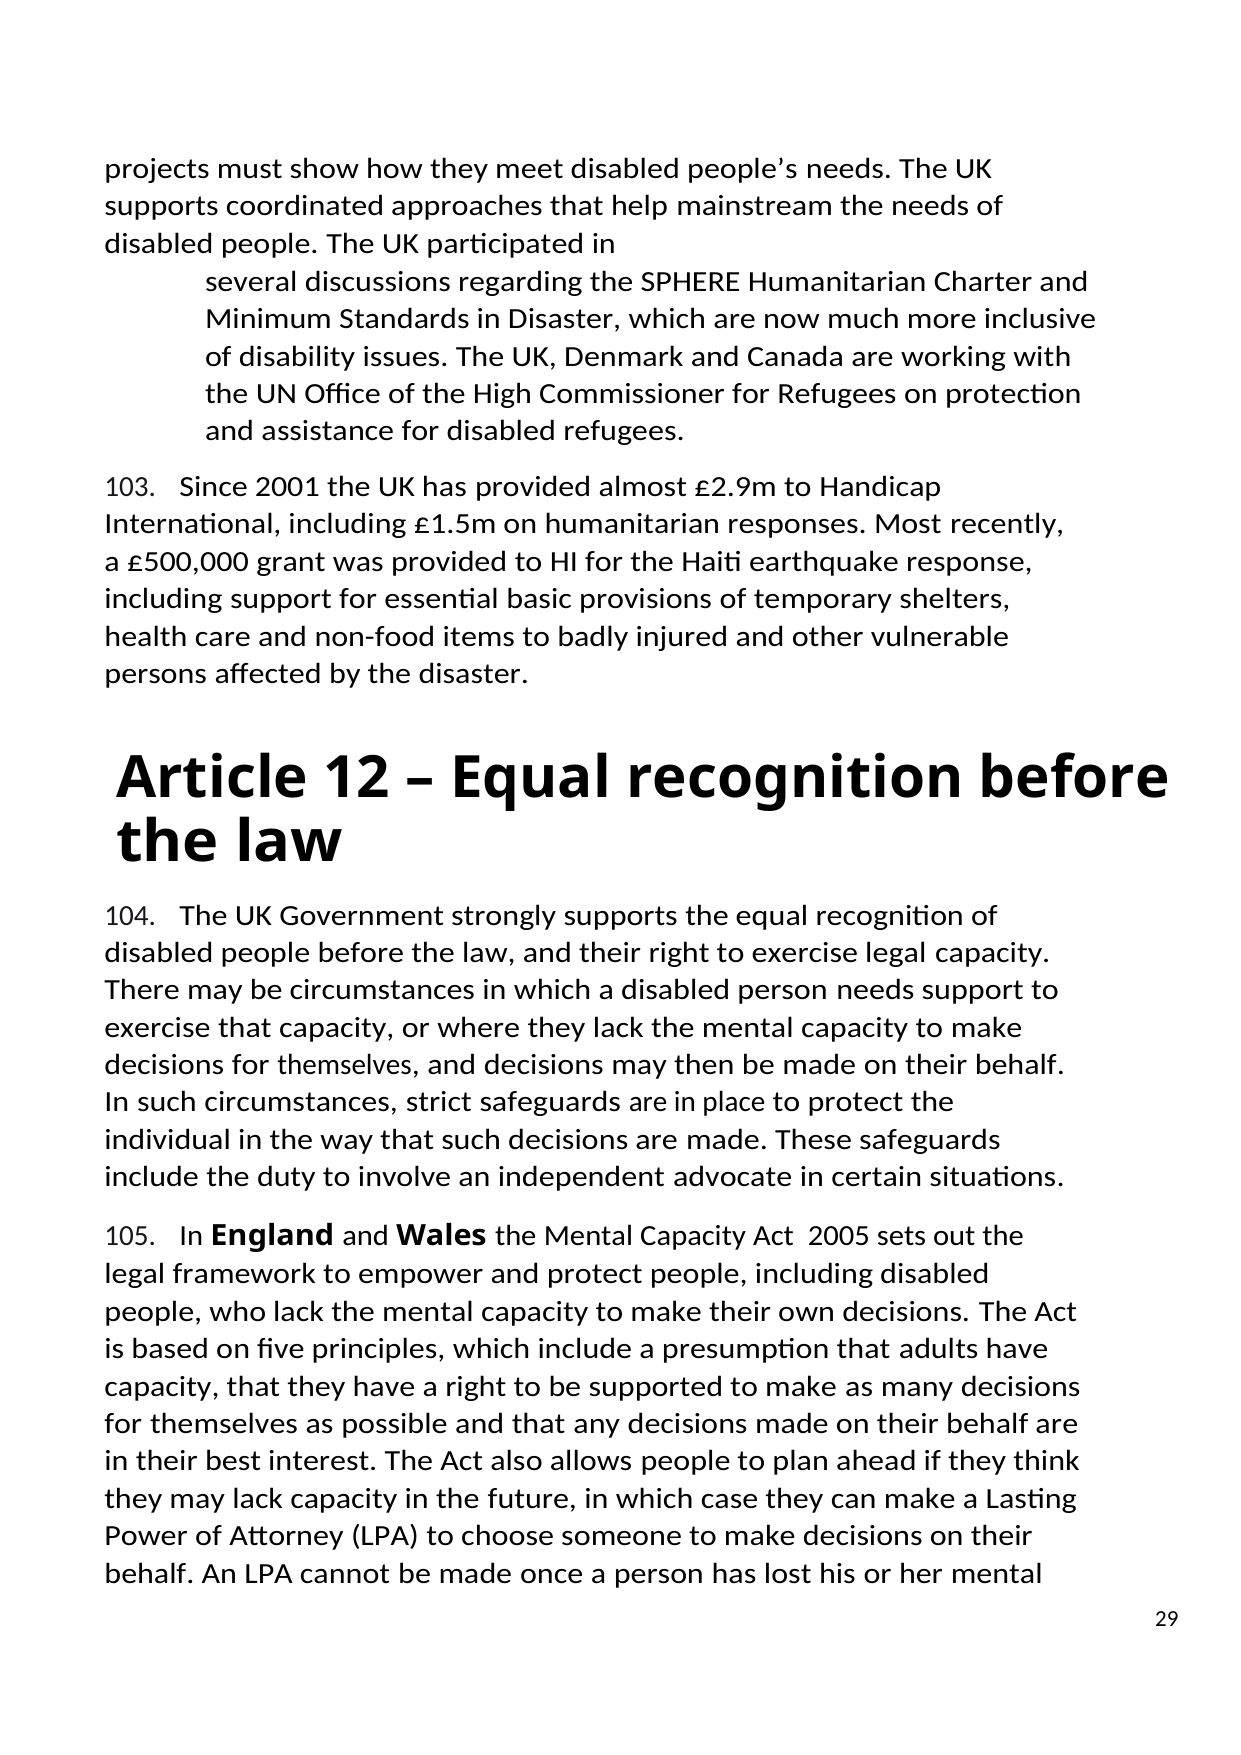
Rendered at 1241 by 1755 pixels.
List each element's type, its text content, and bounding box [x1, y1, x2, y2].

subtitle Article 12 – Equal recognition before the law [116, 743, 1178, 878]
list The UK Government strongly supports the equal recognition of disabled people before the law, and their right to exercise legal capacity. There may be circumstances in which a disabled person needs support to exercise that capacity, or where they lack the mental capacity to make decisions for themselves, and decisions may then be made on their behalf. In such circumstances, strict safeguards are in place to protect the individual in the way that such decisions are made. These safeguards include the duty to involve an independent advocate in certain situations. [104, 897, 1082, 1194]
list projects must show how they meet disabled people’s needs. The UK supports coordinated approaches that help mainstream the needs of disabled people. The UK participated in [104, 150, 1082, 260]
text several discussions regarding the SPHERE Humanitarian Charter and Minimum Standards in Disaster, which are now much more inclusive of disability issues. The UK, Denmark and Canada are working with the UN Office of the High Commissioner for Refugees on protection and assistance for disabled refugees. [205, 263, 1117, 448]
list Since 2001 the UK has provided almost £2.9m to Handicap International, including £1.5m on humanitarian responses. Most recently, a £500,000 grant was provided to HI for the Haiti earthquake response, including support for essential basic provisions of temporary shelters, health care and non-food items to badly injured and other vulnerable persons affected by the disaster. [104, 468, 1082, 691]
list In England and Wales the Mental Capacity Act 2005 sets out the legal framework to empower and protect people, including disabled people, who lack the mental capacity to make their own decisions. The Act is based on five principles, which include a presumption that adults have capacity, that they have a right to be supported to make as many decisions for themselves as possible and that any decisions made on their behalf are in their best interest. The Act also allows people to plan ahead if they think they may lack capacity in the future, in which case they can make a Lasting Power of Attorney (LPA) to choose someone to make decisions on their behalf. An LPA cannot be made once a person has lost his or her mental [104, 1214, 1082, 1590]
